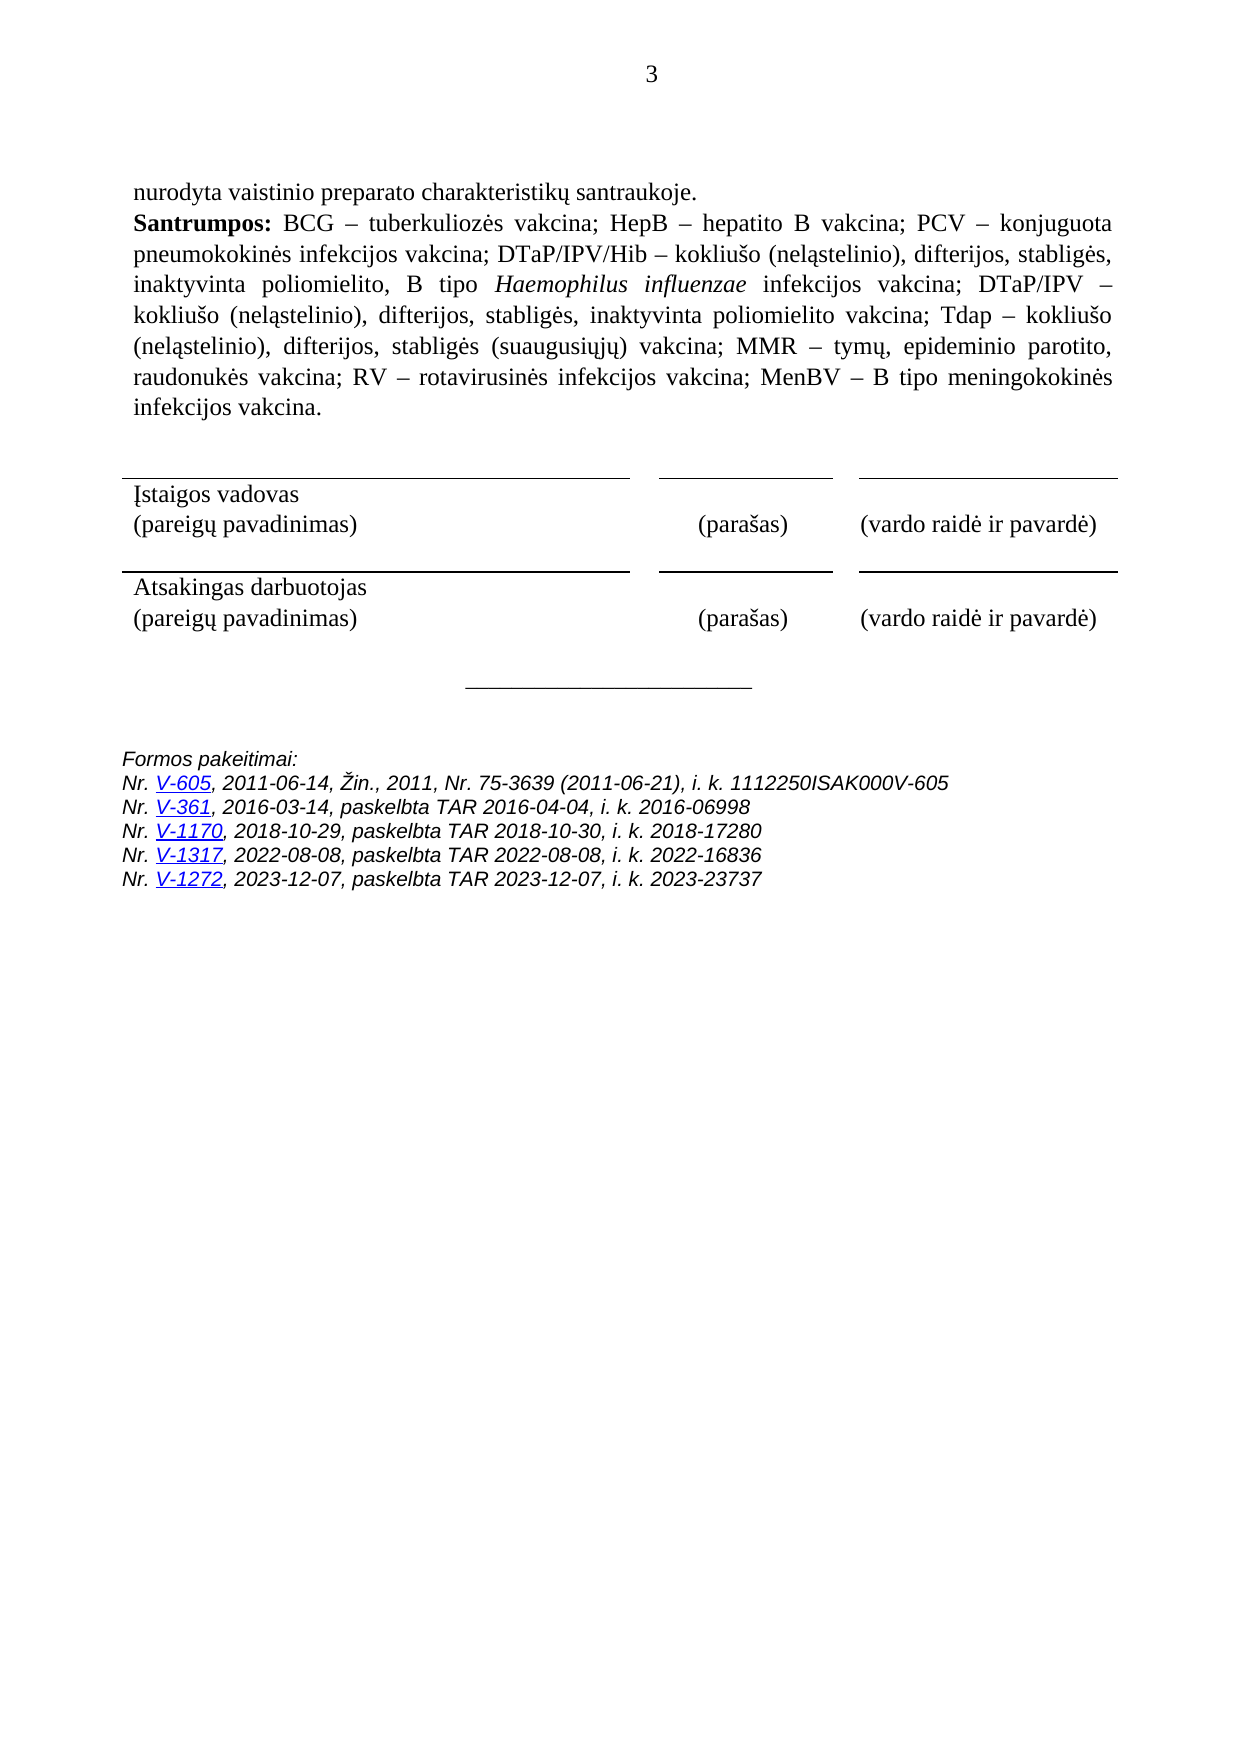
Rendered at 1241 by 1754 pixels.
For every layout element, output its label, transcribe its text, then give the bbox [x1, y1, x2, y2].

table_cell (vardo raidė ir pavardė) [833, 478, 1124, 540]
text Formos pakeitimai: [122, 747, 1181, 771]
table_cell [1095, 634, 1117, 665]
table_cell [630, 571, 659, 634]
table_cell [630, 478, 659, 540]
table_cell [1095, 665, 1117, 718]
table_cell [630, 540, 659, 571]
text Nr. V-361, 2016-03-14, paskelbta TAR 2016-04-04, i. k. 2016-06998 [122, 794, 1181, 818]
table_cell Santrumpos: BCG – tuberkuliozės vakcina; HepB – hepatito B vakcina; PCV – konjuguota pneumokokinės infekcijos vakcina; DTaP/IPV/Hib – kokliušo (neląstelinio), difterijos, stabligės, inaktyvinta poliomielito, B tipo Haemophilus influenzae infekcijos vakcina; DTaP/IPV – kokliušo (neląstelinio), difterijos, stabligės, inaktyvinta poliomielito vakcina; Tdap – kokliušo (neląstelinio), difterijos, stabligės (suaugusiųjų) vakcina; MMR – tymų, epideminio parotito, raudonukės vakcina; RV – rotavirusinės infekcijos vakcina; MenBV – B tipo meningokokinės infekcijos vakcina. [122, 208, 1124, 423]
table_cell [859, 540, 964, 571]
table_cell [122, 540, 630, 571]
table_cell [1118, 540, 1124, 571]
text Nr. V-1317, 2022-08-08, paskelbta TAR 2022-08-08, i. k. 2022-16836 [122, 842, 1181, 866]
table_cell [1118, 665, 1124, 718]
table_cell (vardo raidė ir pavardė) [833, 571, 1124, 634]
table_cell [964, 423, 1117, 478]
table_cell _________________________ [122, 665, 1095, 718]
table_cell (parašas) [659, 573, 833, 634]
text Nr. V-605, 2011-06-14, Žin., 2011, Nr. 75-3639 (2011-06-21), i. k. 1112250ISAK000V-605 [122, 771, 1181, 794]
table_cell [1118, 423, 1124, 478]
table_cell [964, 540, 1117, 571]
table_cell [122, 634, 1095, 665]
table_cell [122, 423, 630, 478]
text Nr. V-1272, 2023-12-07, paskelbta TAR 2023-12-07, i. k. 2023-23737 [122, 866, 1181, 890]
table_cell Įstaigos vadovas (pareigų pavadinimas) [122, 479, 630, 540]
table_cell [659, 540, 859, 571]
table_cell [1118, 634, 1124, 665]
table_cell [630, 423, 659, 478]
table_cell nurodyta vaistinio preparato charakteristikų santraukoje. [122, 177, 1124, 208]
text Nr. V-1170, 2018-10-29, paskelbta TAR 2018-10-30, i. k. 2018-17280 [122, 818, 1181, 842]
table_cell [659, 423, 859, 478]
table_cell [859, 423, 964, 478]
table_cell (parašas) [659, 479, 833, 540]
table_cell Atsakingas darbuotojas (pareigų pavadinimas) [122, 573, 630, 634]
